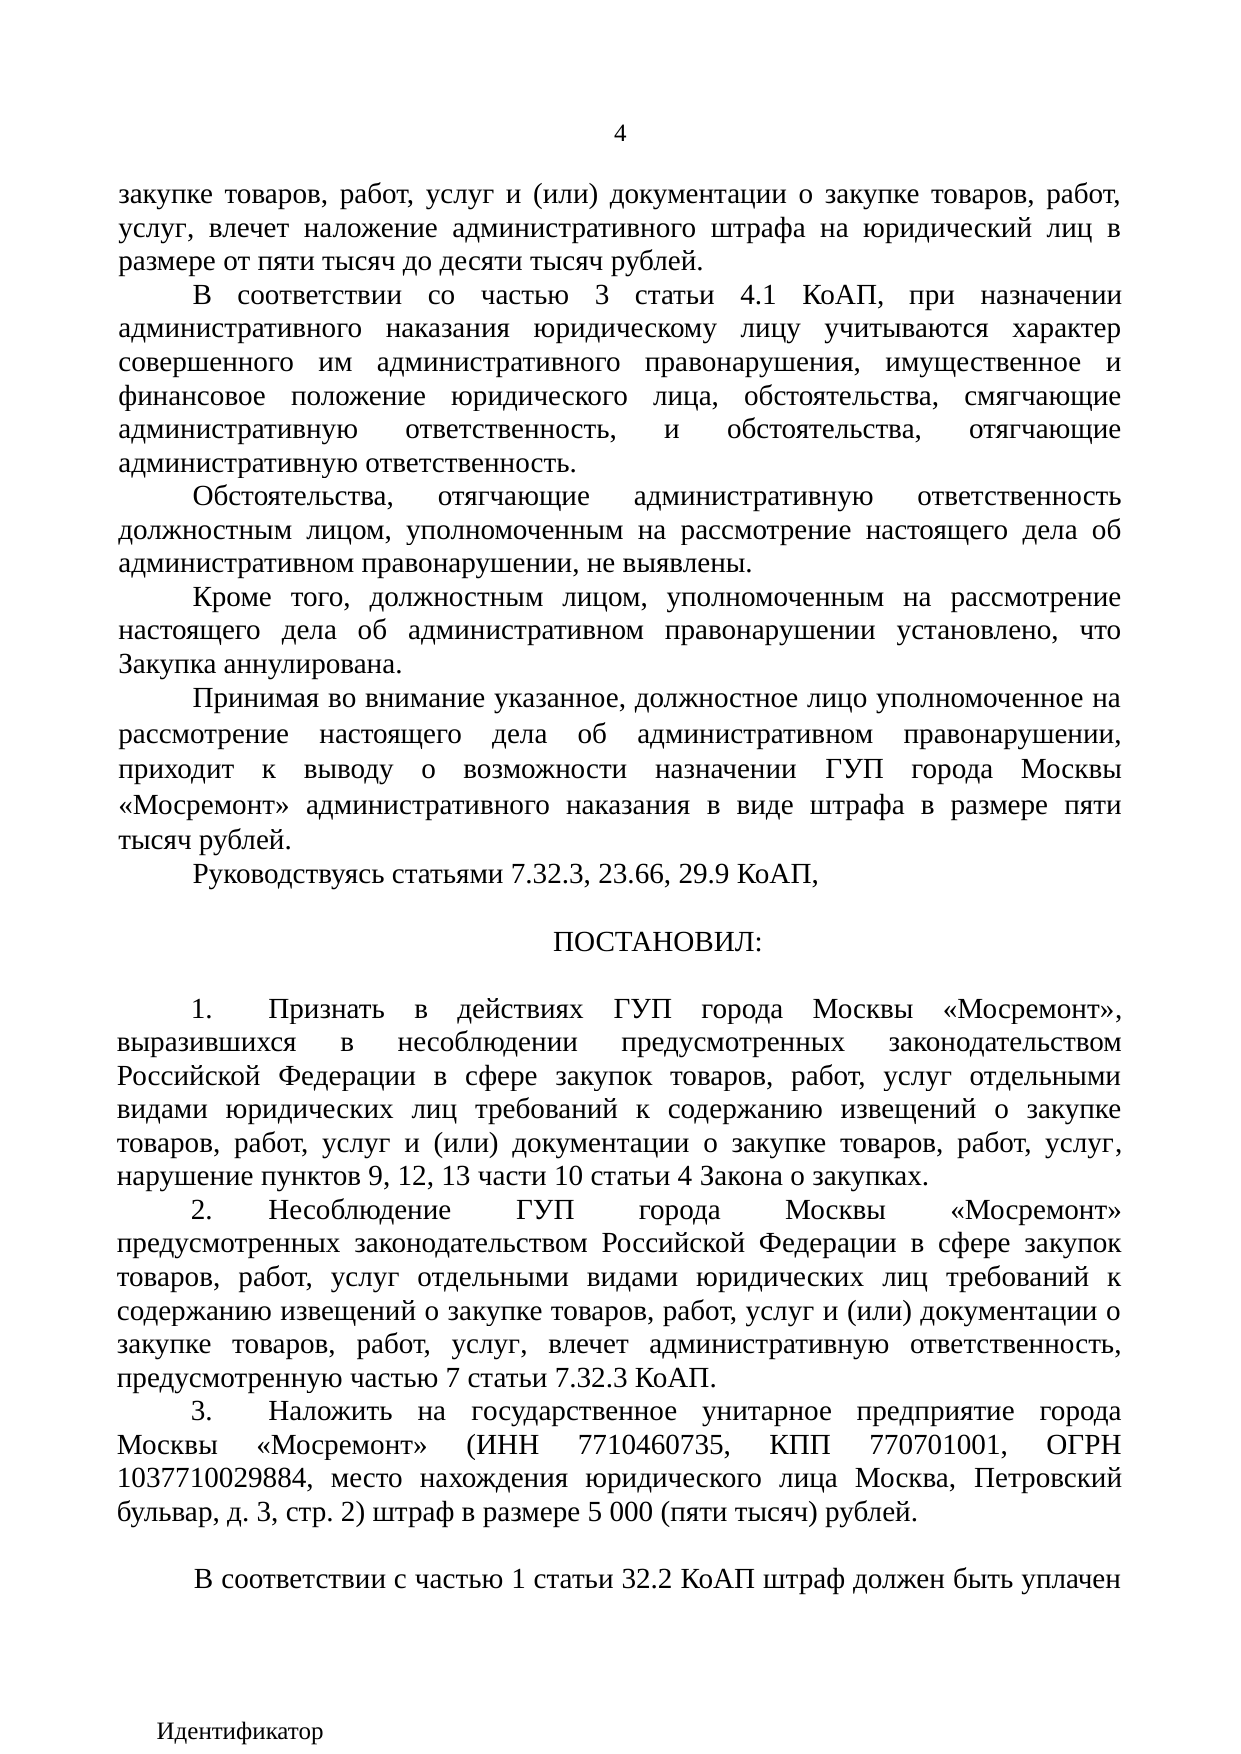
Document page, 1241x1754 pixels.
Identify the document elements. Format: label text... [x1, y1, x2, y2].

text ПОСТАНОВИЛ: [118, 924, 1122, 957]
text В соответствии с частью 1 статьи 32.2 КоАП штраф должен быть уплачен [118, 1561, 1122, 1594]
text Кроме того, должностным лицом, уполномоченным на рассмотрение настоящего дела об административном правонарушении установлено, что Закупка аннулирована. [118, 579, 1122, 679]
text Обстоятельства, отягчающие административную ответственность должностным лицом, уполномоченным на рассмотрение настоящего дела об административном правонарушении, не выявлены. [118, 478, 1122, 579]
list Признать в действиях ГУП города Москвы «Мосремонт», выразившихся в несоблюдении предусмотренных законодательством Российской Федерации в сфере закупок товаров, работ, услуг отдельными видами юридических лиц требований к содержанию извещений о закупке товаров, работ, услуг и (или) документации о закупке товаров, работ, услуг, нарушение пунктов 9, 12, 13 части 10 статьи 4 Закона о закупках. [117, 991, 1122, 1192]
list Наложить на государственное унитарное предприятие города Москвы «Мосремонт» (ИНН 7710460735, КПП 770701001, ОГРН 1037710029884, место нахождения юридического лица Москва, Петровский бульвар, д. 3, стр. 2) штраф в размере 5 000 (пяти тысяч) рублей. [117, 1393, 1122, 1527]
text Принимая во внимание указанное, должностное лицо уполномоченное на рассмотрение настоящего дела об административном правонарушении, приходит к выводу о возможности назначении ГУП города Москвы «Мосремонт» административного наказания в виде штрафа в размере пяти тысяч рублей. [118, 679, 1122, 857]
text В соответствии со частью 3 статьи 4.1 КоАП, при назначении административного наказания юридическому лицу учитываются характер совершенного им административного правонарушения, имущественное и финансовое положение юридического лица, обстоятельства, смягчающие административную ответственность, и обстоятельства, отягчающие административную ответственность. [118, 277, 1122, 478]
list Несоблюдение ГУП города Москвы «Мосремонт» предусмотренных законодательством Российской Федерации в сфере закупок товаров, работ, услуг отдельными видами юридических лиц требований к содержанию извещений о закупке товаров, работ, услуг и (или) документации о закупке товаров, работ, услуг, влечет административную ответственность, предусмотренную частью 7 статьи 7.32.3 КоАП. [117, 1192, 1122, 1393]
text закупке товаров, работ, услуг и (или) документации о закупке товаров, работ, услуг, влечет наложение административного штрафа на юридический лиц в размере от пяти тысяч до десяти тысяч рублей. [118, 176, 1122, 277]
text Руководствуясь статьями 7.32.3, 23.66, 29.9 КоАП, [118, 857, 1122, 890]
